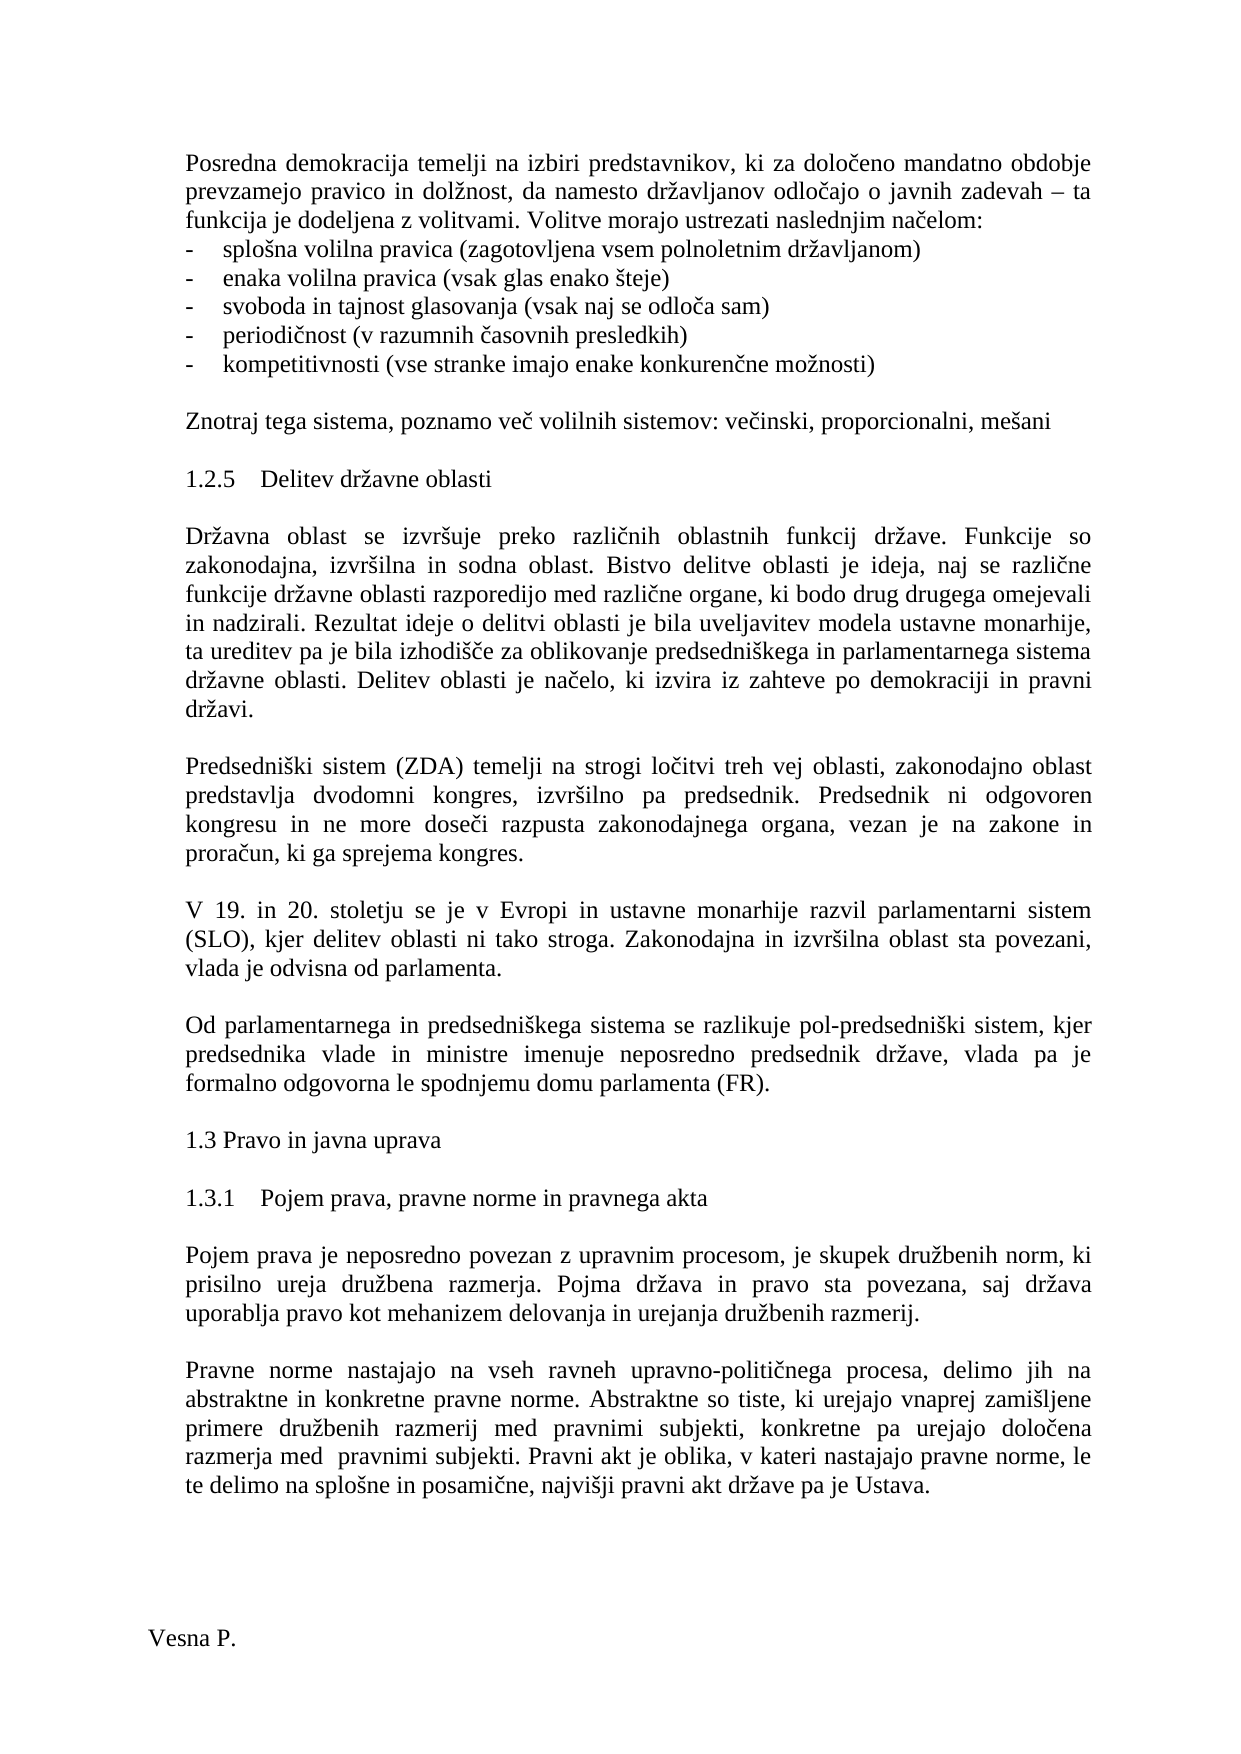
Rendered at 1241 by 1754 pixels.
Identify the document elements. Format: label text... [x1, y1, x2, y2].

text V 19. in 20. stoletju se je v Evropi in ustavne monarhije razvil parlamentarni sistem (SLO), kjer delitev oblasti ni tako stroga. Zakonodajna in izvršilna oblast sta povezani, vlada je odvisna od parlamenta. [185, 895, 1093, 981]
list periodičnost (v razumnih časovnih presledkih) [185, 320, 1093, 349]
list Delitev državne oblasti [185, 464, 1093, 493]
text Predsedniški sistem (ZDA) temelji na strogi ločitvi treh vej oblasti, zakonodajno oblast predstavlja dvodomni kongres, izvršilno pa predsednik. Predsednik ni odgovoren kongresu in ne more doseči razpusta zakonodajnega organa, vezan je na zakone in proračun, ki ga sprejema kongres. [185, 751, 1093, 866]
text Pravne norme nastajajo na vseh ravneh upravno-političnega procesa, delimo jih na abstraktne in konkretne pravne norme. Abstraktne so tiste, ki urejajo vnaprej zamišljene primere družbenih razmerij med pravnimi subjekti, konkretne pa urejajo določena razmerja med pravnimi subjekti. Pravni akt je oblika, v kateri nastajajo pravne norme, le te delimo na splošne in posamične, najvišji pravni akt države pa je Ustava. [185, 1355, 1093, 1499]
list Pojem prava, pravne norme in pravnega akta [185, 1183, 1093, 1211]
list splošna volilna pravica (zagotovljena vsem polnoletnim državljanom) [185, 234, 1093, 263]
text Od parlamentarnega in predsedniškega sistema se razlikuje pol-predsedniški sistem, kjer predsednika vlade in ministre imenuje neposredno predsednik države, vlada pa je formalno odgovorna le spodnjemu domu parlamenta (FR). [185, 1010, 1093, 1096]
text Pojem prava je neposredno povezan z upravnim procesom, je skupek družbenih norm, ki prisilno ureja družbena razmerja. Pojma država in pravo sta povezana, saj država uporablja pravo kot mehanizem delovanja in urejanja družbenih razmerij. [185, 1240, 1093, 1326]
list Pravo in javna uprava [185, 1125, 1093, 1154]
list svoboda in tajnost glasovanja (vsak naj se odloča sam) [185, 291, 1093, 320]
list enaka volilna pravica (vsak glas enako šteje) [185, 263, 1093, 291]
list kompetitivnosti (vse stranke imajo enake konkurenčne možnosti) [185, 349, 1093, 378]
text Posredna demokracija temelji na izbiri predstavnikov, ki za določeno mandatno obdobje prevzamejo pravico in dolžnost, da namesto državljanov odločajo o javnih zadevah – ta funkcija je dodeljena z volitvami. Volitve morajo ustrezati naslednjim načelom: [185, 148, 1093, 234]
text Znotraj tega sistema, poznamo več volilnih sistemov: večinski, proporcionalni, mešani [185, 406, 1093, 435]
text Državna oblast se izvršuje preko različnih oblastnih funkcij države. Funkcije so zakonodajna, izvršilna in sodna oblast. Bistvo delitve oblasti je ideja, naj se različne funkcije državne oblasti razporedijo med različne organe, ki bodo drug drugega omejevali in nadzirali. Rezultat ideje o delitvi oblasti je bila uveljavitev modela ustavne monarhije, ta ureditev pa je bila izhodišče za oblikovanje predsedniškega in parlamentarnega sistema državne oblasti. Delitev oblasti je načelo, ki izvira iz zahteve po demokraciji in pravni državi. [185, 521, 1093, 723]
